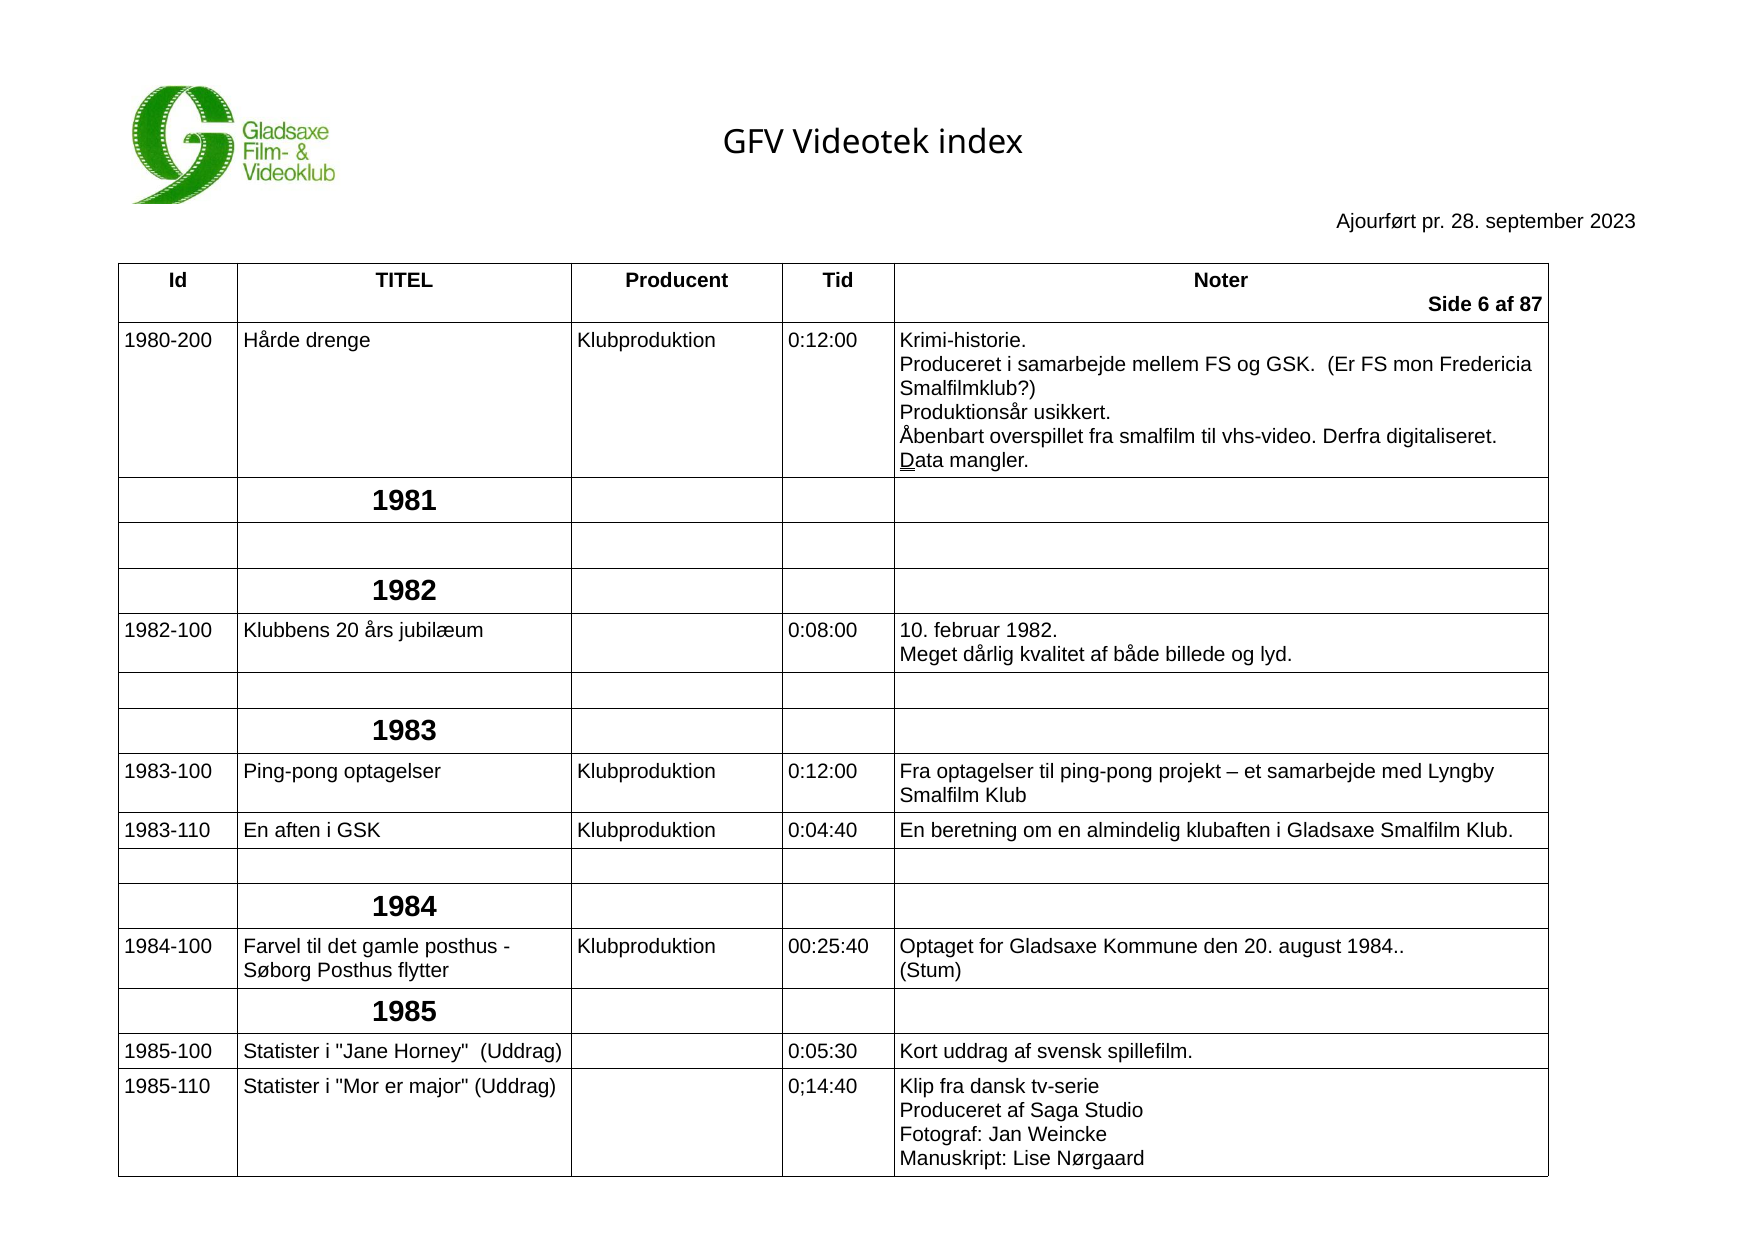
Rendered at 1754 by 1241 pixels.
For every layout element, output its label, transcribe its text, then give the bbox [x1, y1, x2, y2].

table_cell Ping-pong optagelser [238, 754, 571, 812]
table_cell 0:12:00 [783, 754, 894, 812]
table_cell Optaget for Gladsaxe Kommune den 20. august 1984.. (Stum) [895, 929, 1548, 988]
table_cell Klubproduktion [572, 323, 782, 477]
table_cell [895, 673, 1548, 707]
table_cell [572, 569, 782, 612]
table_cell 1985 [238, 989, 571, 1033]
table_cell 0:08:00 [783, 614, 894, 672]
table_cell [783, 523, 894, 567]
table_cell Krimi-historie. Produceret i samarbejde mellem FS og GSK. (Er FS mon Fredericia Smalfilmklub?) Produktionsår usikkert. Åbenbart overspillet fra smalfilm til vhs-video. Derfra digitaliseret. Data mangler. [895, 323, 1548, 477]
table_cell 1984 [238, 884, 571, 928]
table_cell [238, 673, 571, 707]
table_cell 1983-110 [119, 813, 237, 848]
table_cell Klubproduktion [572, 813, 782, 848]
table_cell 1980-200 [119, 323, 237, 477]
table_cell 1985-110 [119, 1069, 237, 1176]
table_cell 1985-100 [119, 1034, 237, 1068]
table_cell 1982 [238, 569, 571, 612]
table_cell [119, 673, 237, 707]
table_cell [895, 569, 1548, 612]
table_cell [895, 884, 1548, 928]
table_cell 1983 [238, 709, 571, 753]
table_cell [119, 709, 237, 753]
table_cell 0:05:30 [783, 1034, 894, 1068]
table_cell [572, 989, 782, 1033]
table_cell [783, 989, 894, 1033]
table_cell [895, 709, 1548, 753]
table_cell [238, 849, 571, 883]
table_cell [119, 478, 237, 522]
table_cell [783, 884, 894, 928]
table_cell Farvel til det gamle posthus - Søborg Posthus flytter [238, 929, 571, 988]
table_cell [895, 478, 1548, 522]
table_cell [572, 478, 782, 522]
table_cell 1983-100 [119, 754, 237, 812]
table_cell [572, 1034, 782, 1068]
table_cell Statister i "Mor er major" (Uddrag) [238, 1069, 571, 1176]
table_header Tid [783, 264, 894, 322]
table_cell [783, 673, 894, 707]
table_cell Klubbens 20 års jubilæum [238, 614, 571, 672]
table_cell Klubproduktion [572, 929, 782, 988]
table_cell [783, 849, 894, 883]
table_cell [572, 709, 782, 753]
table_cell 0:12:00 [783, 323, 894, 477]
table_cell [119, 523, 237, 567]
table_cell 10. februar 1982. Meget dårlig kvalitet af både billede og lyd. [895, 614, 1548, 672]
table_cell [119, 884, 237, 928]
table_cell [895, 989, 1548, 1033]
table_cell [119, 849, 237, 883]
table_cell Klip fra dansk tv-serie Produceret af Saga Studio Fotograf: Jan Weincke Manuskript: Lise Nørgaard [895, 1069, 1548, 1176]
table_header Id [119, 264, 237, 322]
table_cell Kort uddrag af svensk spillefilm. [895, 1034, 1548, 1068]
table_cell Hårde drenge [238, 323, 571, 477]
table_cell [572, 884, 782, 928]
picture [131, 85, 348, 204]
table_cell [572, 523, 782, 567]
table_cell [572, 673, 782, 707]
table_cell [238, 523, 571, 567]
table_header Noter Side 87 af 87 [895, 264, 1548, 322]
table_cell [783, 569, 894, 612]
table_header Producent­ [572, 264, 782, 322]
table_cell [572, 849, 782, 883]
table_cell Fra optagelser til ping-pong projekt – et samarbejde med Lyngby Smalfilm Klub [895, 754, 1548, 812]
table_header TITEL [238, 264, 571, 322]
table_cell [119, 569, 237, 612]
table_cell 00:25:40 [783, 929, 894, 988]
table_cell [119, 989, 237, 1033]
table_cell Statister i "Jane Horney" (Uddrag) [238, 1034, 571, 1068]
table_cell 0;14:40 [783, 1069, 894, 1176]
table_cell 0:04:40 [783, 813, 894, 848]
table_cell [895, 523, 1548, 567]
table_cell 1981 [238, 478, 571, 522]
table_cell 1982-100 [119, 614, 237, 672]
table_cell Klubproduktion [572, 754, 782, 812]
table_cell [895, 849, 1548, 883]
table_cell [572, 1069, 782, 1176]
table_cell [783, 478, 894, 522]
table_cell [572, 614, 782, 672]
table_cell En beretning om en almindelig klubaften i Gladsaxe Smalfilm Klub. [895, 813, 1548, 848]
table_cell En aften i GSK [238, 813, 571, 848]
table_cell [783, 709, 894, 753]
table_cell 1984-100 [119, 929, 237, 988]
